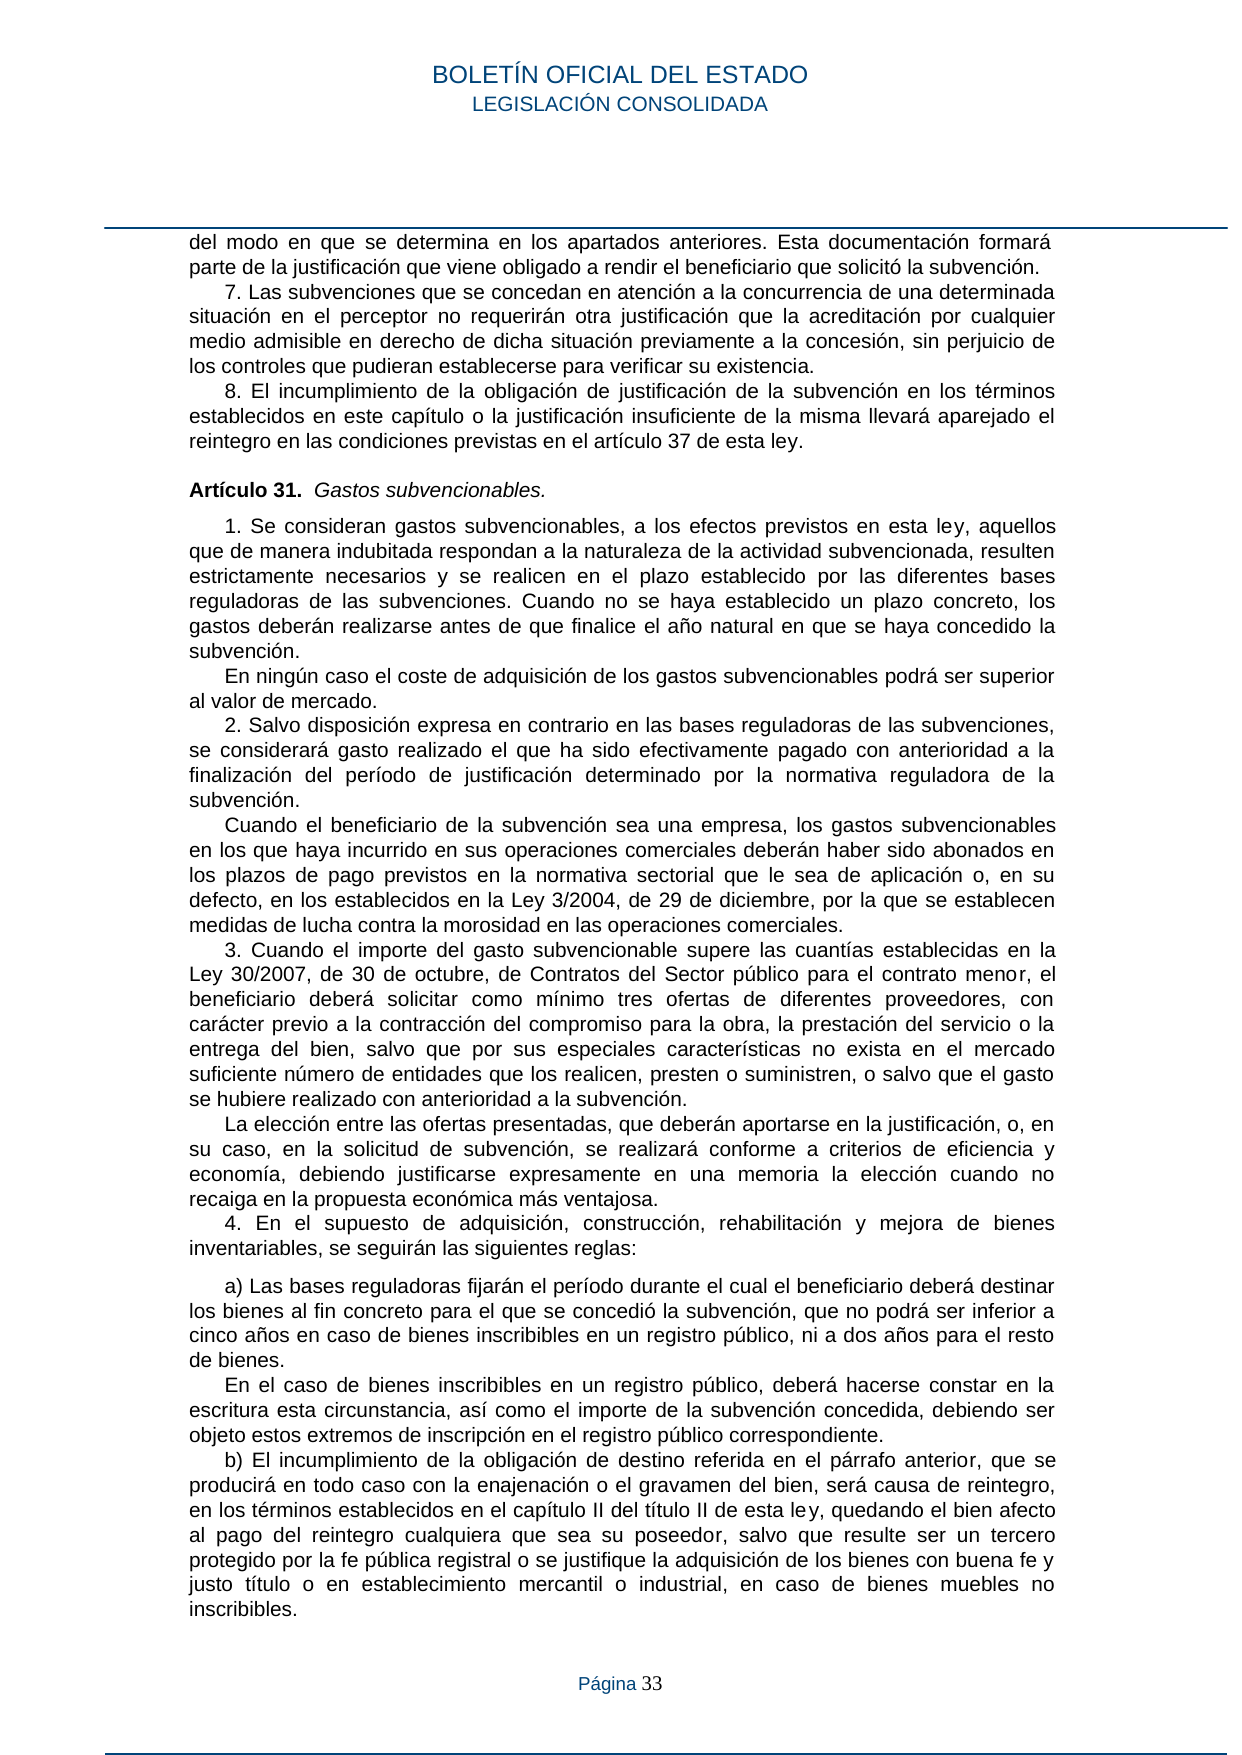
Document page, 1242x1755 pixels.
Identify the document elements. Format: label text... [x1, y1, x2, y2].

text 8. El incumplimiento de la obligación de justificación de la subvención en los términos establecidos en este capítulo o la justificación insuficiente de la misma llevará aparejado el reintegro en las condiciones previstas en el artículo 37 de esta ley. [189, 379, 1056, 453]
text En el caso de bienes inscribibles en un registro público, deberá hacerse constar en la escritura esta circunstancia, así como el importe de la subvención concedida, debiendo ser objeto estos extremos de inscripción en el registro público correspondiente. [189, 1373, 1056, 1447]
text 1. Se consideran gastos subvencionables, a los efectos previstos en esta ley, aquellos que de manera indubitada respondan a la naturaleza de la actividad subvencionada, resulten estrictamente necesarios y se realicen en el plazo establecido por las diferentes bases reguladoras de las subvenciones. Cuando no se haya establecido un plazo concreto, los gastos deberán realizarse antes de que finalice el año natural en que se haya concedido la subvención. [189, 514, 1056, 663]
text b) El incumplimiento de la obligación de destino referida en el párrafo anterior, que se producirá en todo caso con la enajenación o el gravamen del bien, será causa de reintegro, en los términos establecidos en el capítulo II del título II de esta ley, quedando el bien afecto al pago del reintegro cualquiera que sea su poseedor, salvo que resulte ser un tercero protegido por la fe pública registral o se justifique la adquisición de los bienes con buena fe y justo título o en establecimiento mercantil o industrial, en caso de bienes muebles no inscribibles. [189, 1448, 1056, 1621]
text [189, 205, 1056, 227]
text La elección entre las ofertas presentadas, que deberán aportarse en la justificación, o, en su caso, en la solicitud de subvención, se realizará conforme a criterios de eficiencia y economía, debiendo justificarse expresamente en una memoria la elección cuando no recaiga en la propuesta económica más ventajosa. [189, 1112, 1056, 1210]
text 2. Salvo disposición expresa en contrario en las bases reguladoras de las subvenciones, se considerará gasto realizado el que ha sido efectivamente pagado con anterioridad a la finalización del período de justificación determinado por la normativa reguladora de la subvención. [189, 713, 1056, 812]
text 4. En el supuesto de adquisición, construcción, rehabilitación y mejora de bienes inventariables, se seguirán las siguientes reglas: [189, 1211, 1056, 1260]
text 3. Cuando el importe del gasto subvencionable supere las cuantías establecidas en la Ley 30/2007, de 30 de octubre, de Contratos del Sector público para el contrato menor, el beneficiario deberá solicitar como mínimo tres ofertas de diferentes proveedores, con carácter previo a la contracción del compromiso para la obra, la prestación del servicio o la entrega del bien, salvo que por sus especiales características no exista en el mercado suficiente número de entidades que los realicen, presten o suministren, o salvo que el gasto se hubiere realizado con anterioridad a la subvención. [189, 937, 1056, 1111]
text Cuando el beneficiario de la subvención sea una empresa, los gastos subvencionables en los que haya incurrido en sus operaciones comerciales deberán haber sido abonados en los plazos de pago previstos en la normativa sectorial que le sea de aplicación o, en su defecto, en los establecidos en la Ley 3/2004, de 29 de diciembre, por la que se establecen medidas de lucha contra la morosidad en las operaciones comerciales. [189, 813, 1056, 936]
text Artículo 31. Gastos subvencionables. [189, 477, 1196, 501]
text 7. Las subvenciones que se concedan en atención a la concurrencia de una determinada situación en el perceptor no requerirán otra justificación que la acreditación por cualquier medio admisible en derecho de dicha situación previamente a la concesión, sin perjuicio de los controles que pudieran establecerse para verificar su existencia. [189, 279, 1056, 378]
text del modo en que se determina en los apartados anteriores. Esta documentación formará parte de la justificación que viene obligado a rendir el beneficiario que solicitó la subvención. [189, 229, 1056, 278]
text a) Las bases reguladoras fijarán el período durante el cual el beneficiario deberá destinar los bienes al fin concreto para el que se concedió la subvención, que no podrá ser inferior a cinco años en caso de bienes inscribibles en un registro público, ni a dos años para el resto de bienes. [189, 1273, 1056, 1372]
text En ningún caso el coste de adquisición de los gastos subvencionables podrá ser superior al valor de mercado. [189, 663, 1056, 712]
